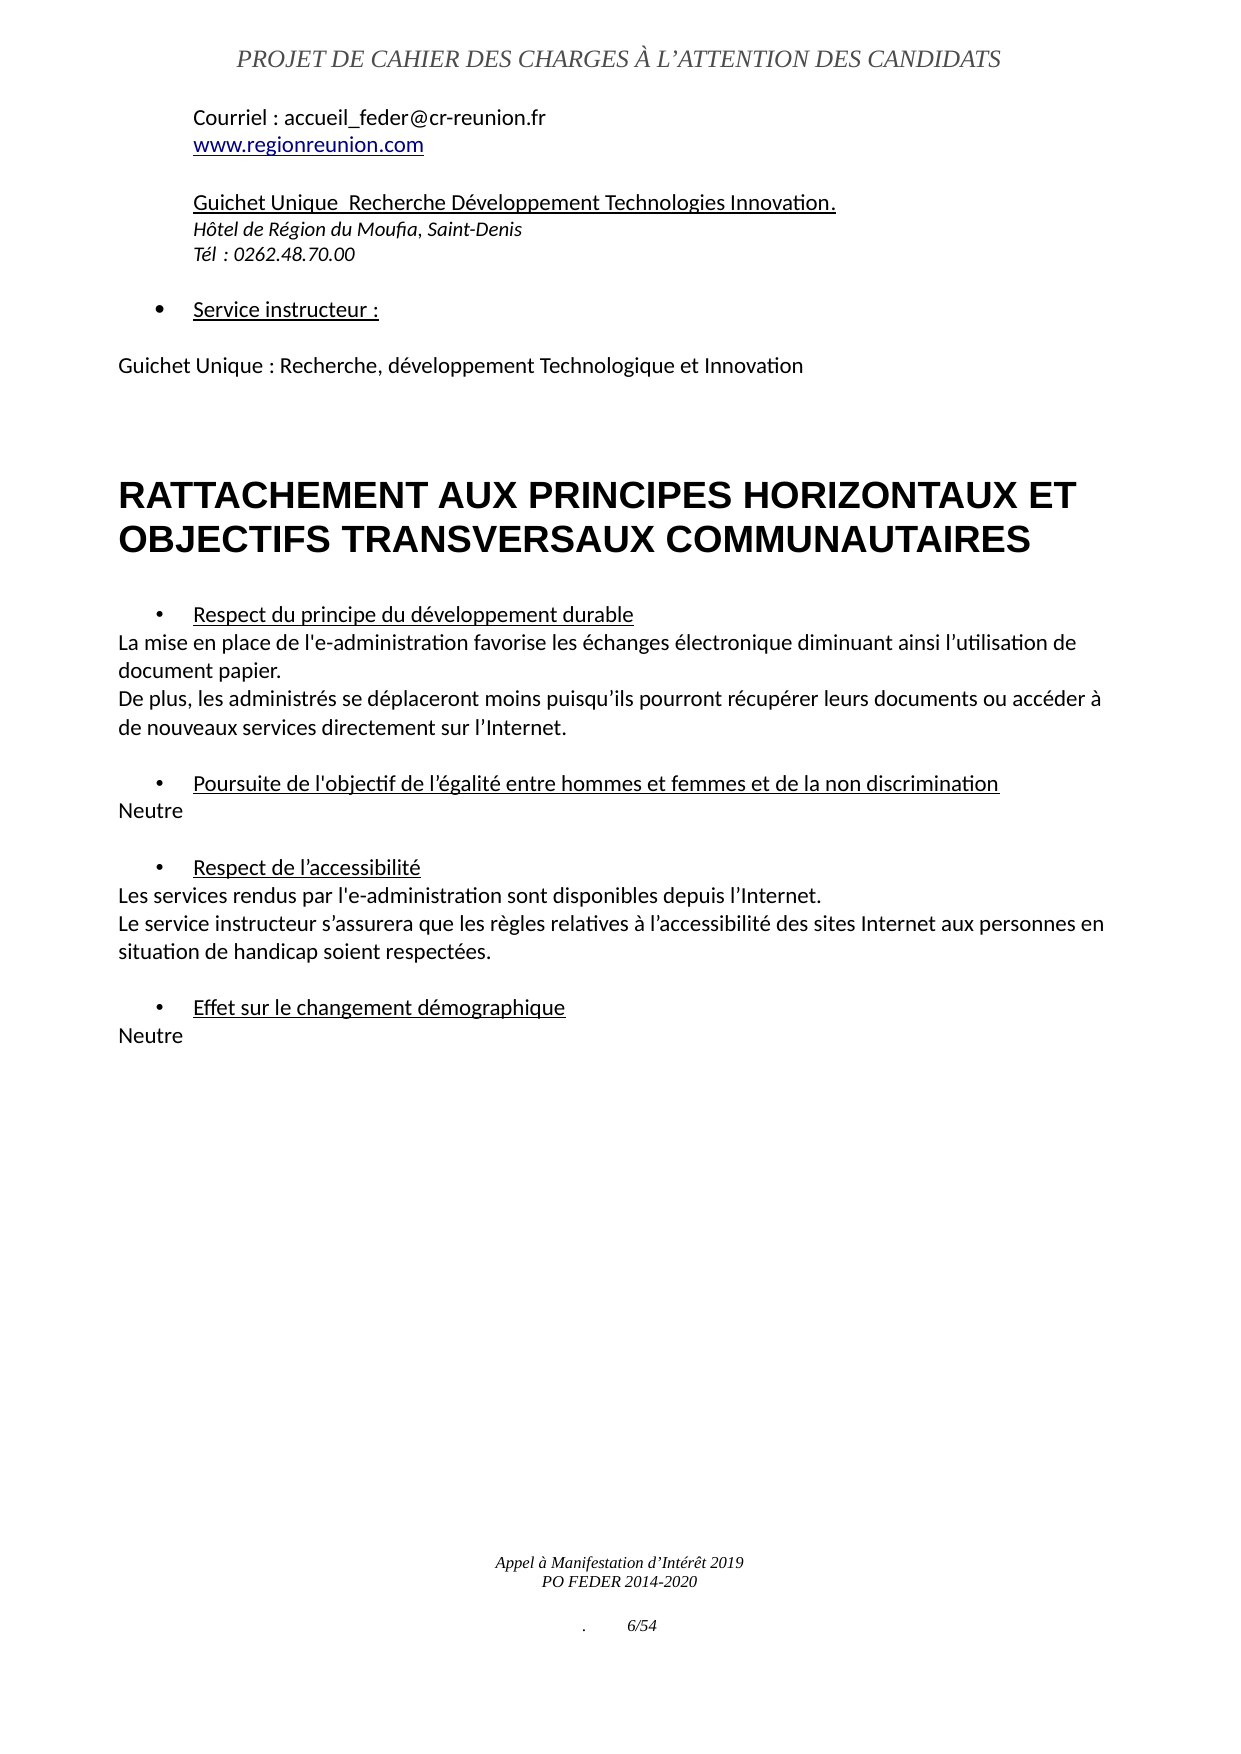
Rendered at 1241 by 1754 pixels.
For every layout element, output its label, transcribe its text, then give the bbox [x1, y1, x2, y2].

list Hôtel de Région du Moufia, Saint-Denis Tél : 0262.48.70.00 [156, 216, 1122, 267]
text Neutre [118, 797, 1122, 825]
text Le service instructeur s’assurera que les règles relatives à l’accessibilité des sites Internet aux personnes en situation de handicap soient respectées. [118, 909, 1122, 965]
list Respect de l’accessibilité [156, 853, 1122, 881]
text De plus, les administrés se déplaceront moins puisqu’ils pourront récupérer leurs documents ou accéder à de nouveaux services directement sur l’Internet. [118, 684, 1122, 741]
list Poursuite de l'objectif de l’égalité entre hommes et femmes et de la non discrimination [156, 769, 1122, 797]
list Guichet Unique Recherche Développement Technologies Innovation. [156, 188, 1122, 216]
list Courriel : accueil_feder@cr-reunion.fr www.regionreunion.com [156, 103, 1122, 159]
subtitle RATTACHEMENT AUX PRINCIPES HORIZONTAUX ET OBJECTIFS TRANSVERSAUX COMMUNAUTAIRES [118, 473, 1122, 560]
list Service instructeur : [156, 295, 1122, 323]
text Les services rendus par l'e-administration sont disponibles depuis l’Internet. [118, 881, 1122, 909]
text Neutre [118, 1021, 1122, 1049]
list Effet sur le changement démographique [156, 993, 1122, 1021]
text Guichet Unique : Recherche, développement Technologique et Innovation [118, 351, 1122, 379]
text La mise en place de l'e-administration favorise les échanges électronique diminuant ainsi l’utilisation de document papier. [118, 628, 1122, 684]
list Respect du principe du développement durable [156, 601, 1122, 628]
